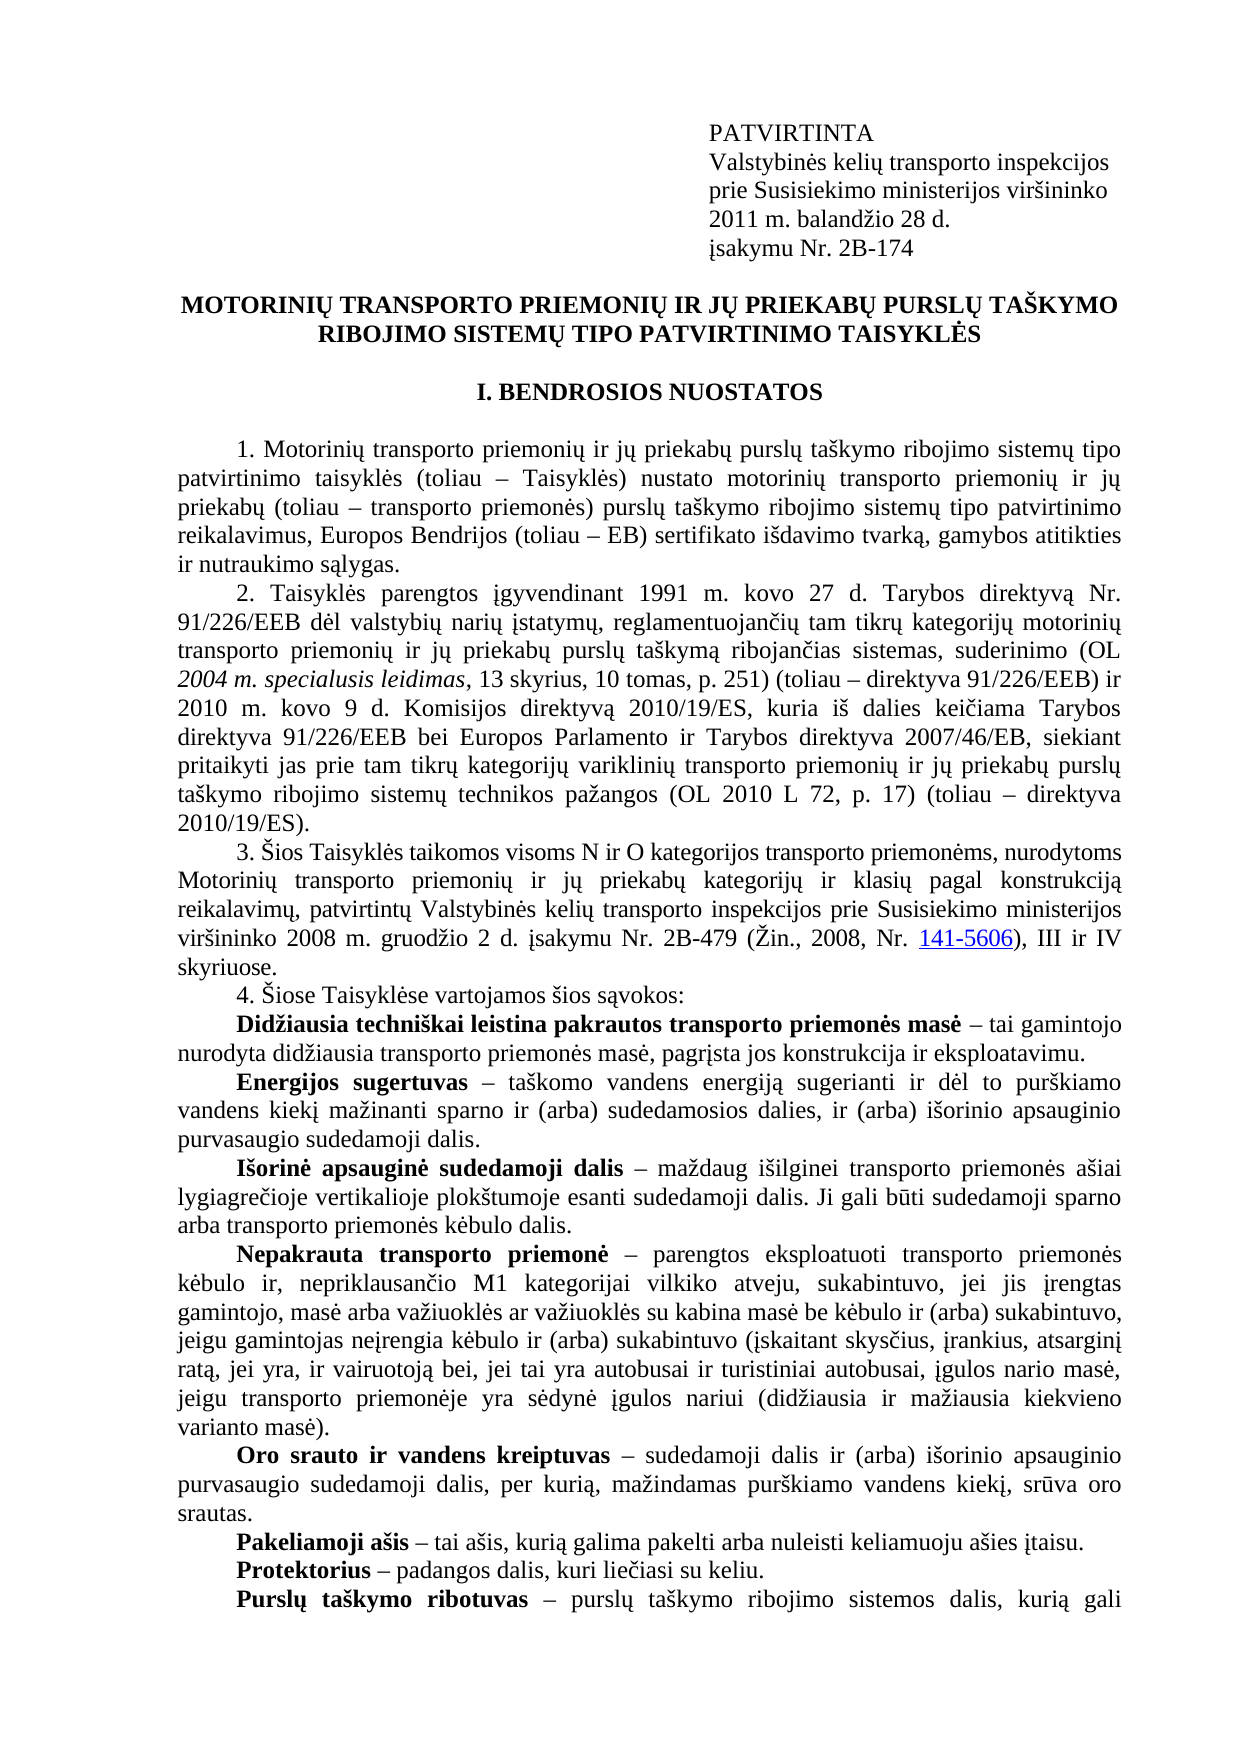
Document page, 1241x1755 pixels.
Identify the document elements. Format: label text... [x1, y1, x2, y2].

text MOTORINIŲ TRANSPORTO PRIEMONIŲ IR JŲ PRIEKABŲ PURSLŲ TAŠKYMO RIBOJIMO SISTEMŲ TIPO PATVIRTINIMO TAISYKLĖS [177, 291, 1122, 348]
text 4. šiose Taisyklėse vartojamos šios sąvokos: [177, 981, 1122, 1009]
text 2011 m. balandžio 28 d. [177, 204, 1122, 233]
text Oro srauto ir vandens kreiptuvas – sudedamoji dalis ir (arba) išorinio apsauginio purvasaugio sudedamoji dalis, per kurią, mažindamas purškiamo vandens kiekį, srūva oro srautas. [177, 1441, 1122, 1527]
text Pakeliamoji ašis – tai ašis, kurią galima pakelti arba nuleisti keliamuoju ašies įtaisu. [177, 1527, 1122, 1556]
text prie Susisiekimo ministerijos viršininko [177, 176, 1122, 204]
text Protektorius – padangos dalis, kuri liečiasi su keliu. [177, 1556, 1122, 1584]
text 3. Šios Taisyklės taikomos visoms N ir O kategorijos transporto priemonėms, nurodytoms Motorinių transporto priemonių ir jų priekabų kategorijų ir klasių pagal konstrukciją reikalavimų, patvirtintų Valstybinės kelių transporto inspekcijos prie Susisiekimo ministerijos viršininko 2008 m. gruodžio 2 d. įsakymu Nr. 2B-479 (Žin., 2008, Nr. 141-5606), III ir IV skyriuose. [177, 837, 1122, 981]
text Valstybinės kelių transporto inspekcijos [177, 147, 1122, 176]
text Purslų taškymo ribotuvas – purslų taškymo ribojimo sistemos dalis, kurią gali [177, 1584, 1122, 1613]
text Nepakrauta transporto priemonė – parengtos eksploatuoti transporto priemonės kėbulo ir, nepriklausančio M1 kategorijai vilkiko atveju, sukabintuvo, jei jis įrengtas gamintojo, masė arba važiuoklės ar važiuoklės su kabina masė be kėbulo ir (arba) sukabintuvo, jeigu gamintojas neįrengia kėbulo ir (arba) sukabintuvo (įskaitant skysčius, įrankius, atsarginį ratą, jei yra, ir vairuotoją bei, jei tai yra autobusai ir turistiniai autobusai, įgulos nario masė, jeigu transporto priemonėje yra sėdynė įgulos nariui (didžiausia ir mažiausia kiekvieno varianto masė). [177, 1239, 1122, 1441]
text Didžiausia techniškai leistina pakrautos transporto priemonės masė – tai gamintojo nurodyta didžiausia transporto priemonės masė, pagrįsta jos konstrukcija ir eksploatavimu. [177, 1009, 1122, 1067]
text 1. Motorinių transporto priemonių ir jų priekabų purslų taškymo ribojimo sistemų tipo patvirtinimo taisyklės (toliau – Taisyklės) nustato motorinių transporto priemonių ir jų priekabų (toliau – transporto priemonės) purslų taškymo ribojimo sistemų tipo patvirtinimo reikalavimus, Europos Bendrijos (toliau – EB) sertifikato išdavimo tvarką, gamybos atitikties ir nutraukimo sąlygas. [177, 434, 1122, 578]
text I. BENDROSIOS NUOSTATOS [177, 377, 1122, 406]
text 2. Taisyklės parengtos įgyvendinant 1991 m. kovo 27 d. Tarybos direktyvą Nr. 91/226/EEB dėl valstybių narių įstatymų, reglamentuojančių tam tikrų kategorijų motorinių transporto priemonių ir jų priekabų purslų taškymą ribojančias sistemas, suderinimo (OL 2004 m. specialusis leidimas, 13 skyrius, 10 tomas, p. 251) (toliau – direktyva 91/226/EEB) ir 2010 m. kovo 9 d. Komisijos direktyvą 2010/19/ES, kuria iš dalies keičiama Tarybos direktyva 91/226/EEB bei Europos Parlamento ir Tarybos direktyva 2007/46/EB, siekiant pritaikyti jas prie tam tikrų kategorijų variklinių transporto priemonių ir jų priekabų purslų taškymo ribojimo sistemų technikos pažangos (OL 2010 L 72, p. 17) (toliau – direktyva 2010/19/ES). [177, 578, 1122, 837]
text įsakymu Nr. 2B-174 [177, 233, 1122, 262]
text PATVIRTINTA [177, 118, 1122, 147]
text Energijos sugertuvas – taškomo vandens energiją sugerianti ir dėl to purškiamo vandens kiekį mažinanti sparno ir (arba) sudedamosios dalies, ir (arba) išorinio apsauginio purvasaugio sudedamoji dalis. [177, 1067, 1122, 1153]
text Išorinė apsauginė sudedamoji dalis – maždaug išilginei transporto priemonės ašiai lygiagrečioje vertikalioje plokštumoje esanti sudedamoji dalis. Ji gali būti sudedamoji sparno arba transporto priemonės kėbulo dalis. [177, 1153, 1122, 1239]
